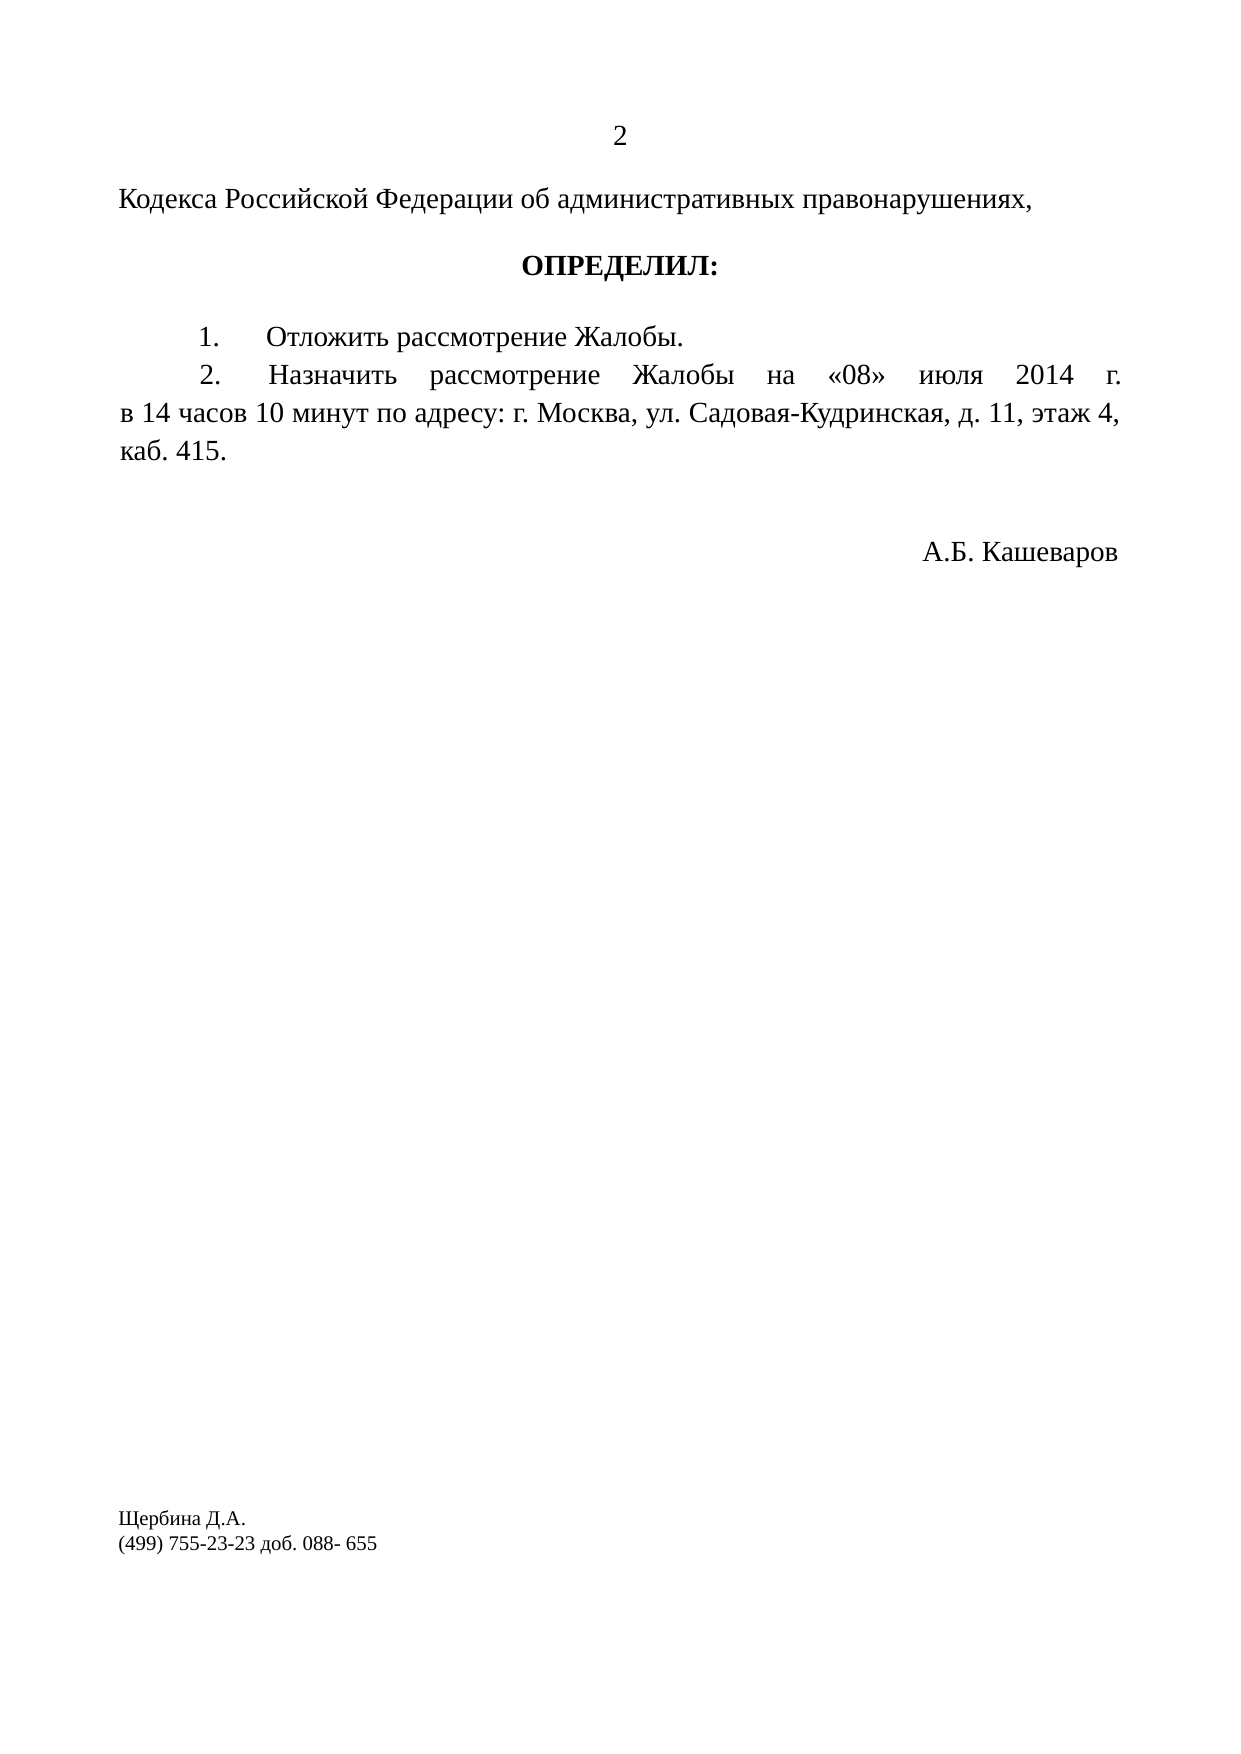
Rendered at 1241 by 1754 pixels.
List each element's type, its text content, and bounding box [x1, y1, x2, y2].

text Щербина Д.А. [118, 1506, 1122, 1530]
text 1. Отложить рассмотрение Жалобы. [118, 315, 1122, 353]
text А.Б. Кашеваров [118, 534, 1122, 567]
text ОПРЕДЕЛИЛ: [118, 248, 1122, 282]
text Кодекса Российской Федерации об административных правонарушениях, [118, 181, 1122, 215]
text (499) 755-23-23 доб. 088- 655 [118, 1530, 1122, 1554]
list Назначить рассмотрение Жалобы на «08» июля 2014 г. в 14 часов 10 минут по адресу: г. Москва, ул. Садовая-Кудринская, д. 11, этаж 4, каб. 415. [120, 353, 1122, 467]
